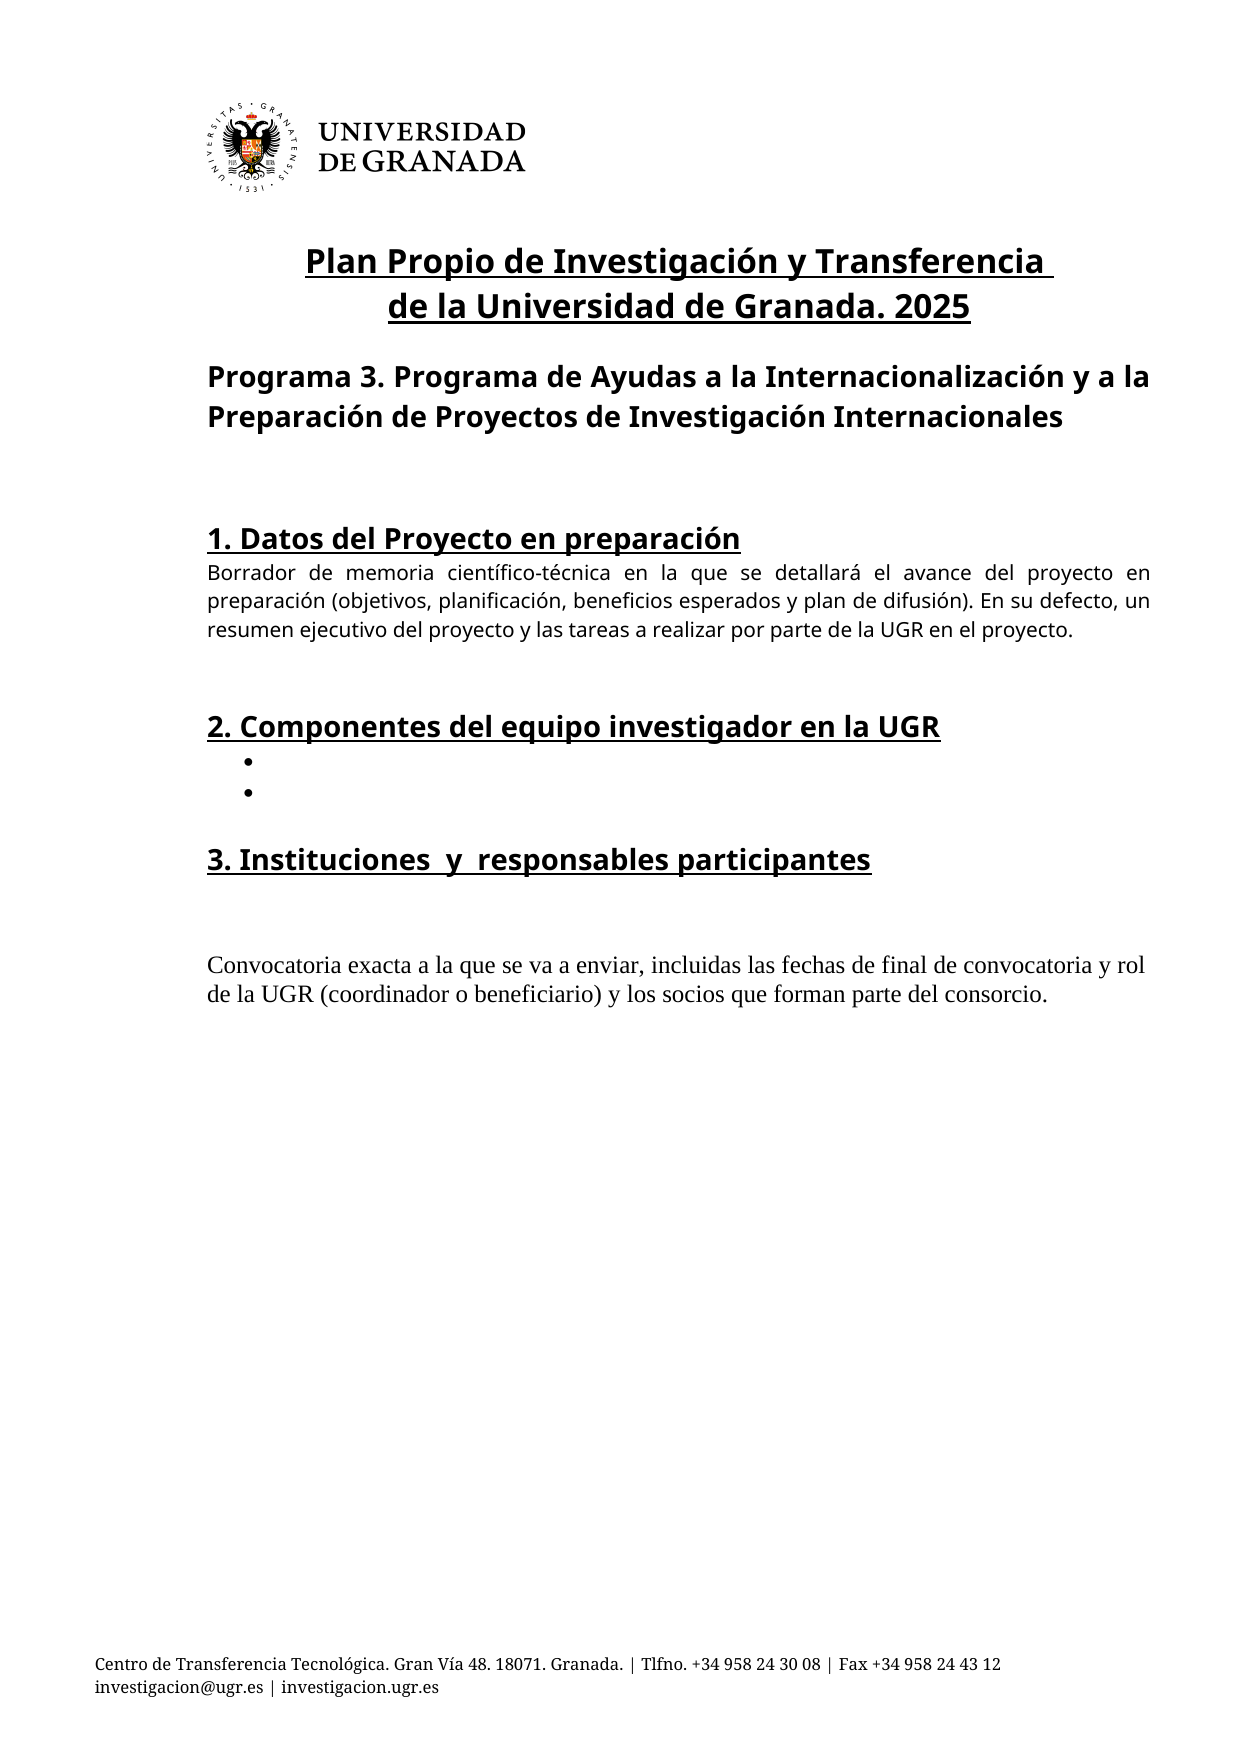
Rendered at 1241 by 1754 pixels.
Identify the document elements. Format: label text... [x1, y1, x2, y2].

text Convocatoria exacta a la que se va a enviar, incluidas las fechas de final de convocatoria y rol de la UGR (coordinador o beneficiario) y los socios que forman parte del consorcio. [207, 950, 1152, 1008]
text Plan Propio de Investigación y Transferencia [207, 237, 1152, 283]
text Borrador de memoria científico-técnica en la que se detallará el avance del proyecto en preparación (objetivos, planificación, beneficios esperados y plan de difusión). En su defecto, un resumen ejecutivo del proyecto y las tareas a realizar por parte de la UGR en el proyecto. [207, 558, 1152, 643]
text 3. Instituciones y responsables participantes [207, 839, 1152, 879]
text Programa 3. Programa de Ayudas a la Internacionalización y a la Preparación de Proyectos de Investigación Internacionales [207, 357, 1152, 436]
text 1. Datos del Proyecto en preparación [207, 518, 1152, 558]
text de la Universidad de Granada. 2025 [207, 283, 1152, 328]
text 2. Componentes del equipo investigador en la UGR [207, 706, 1152, 746]
